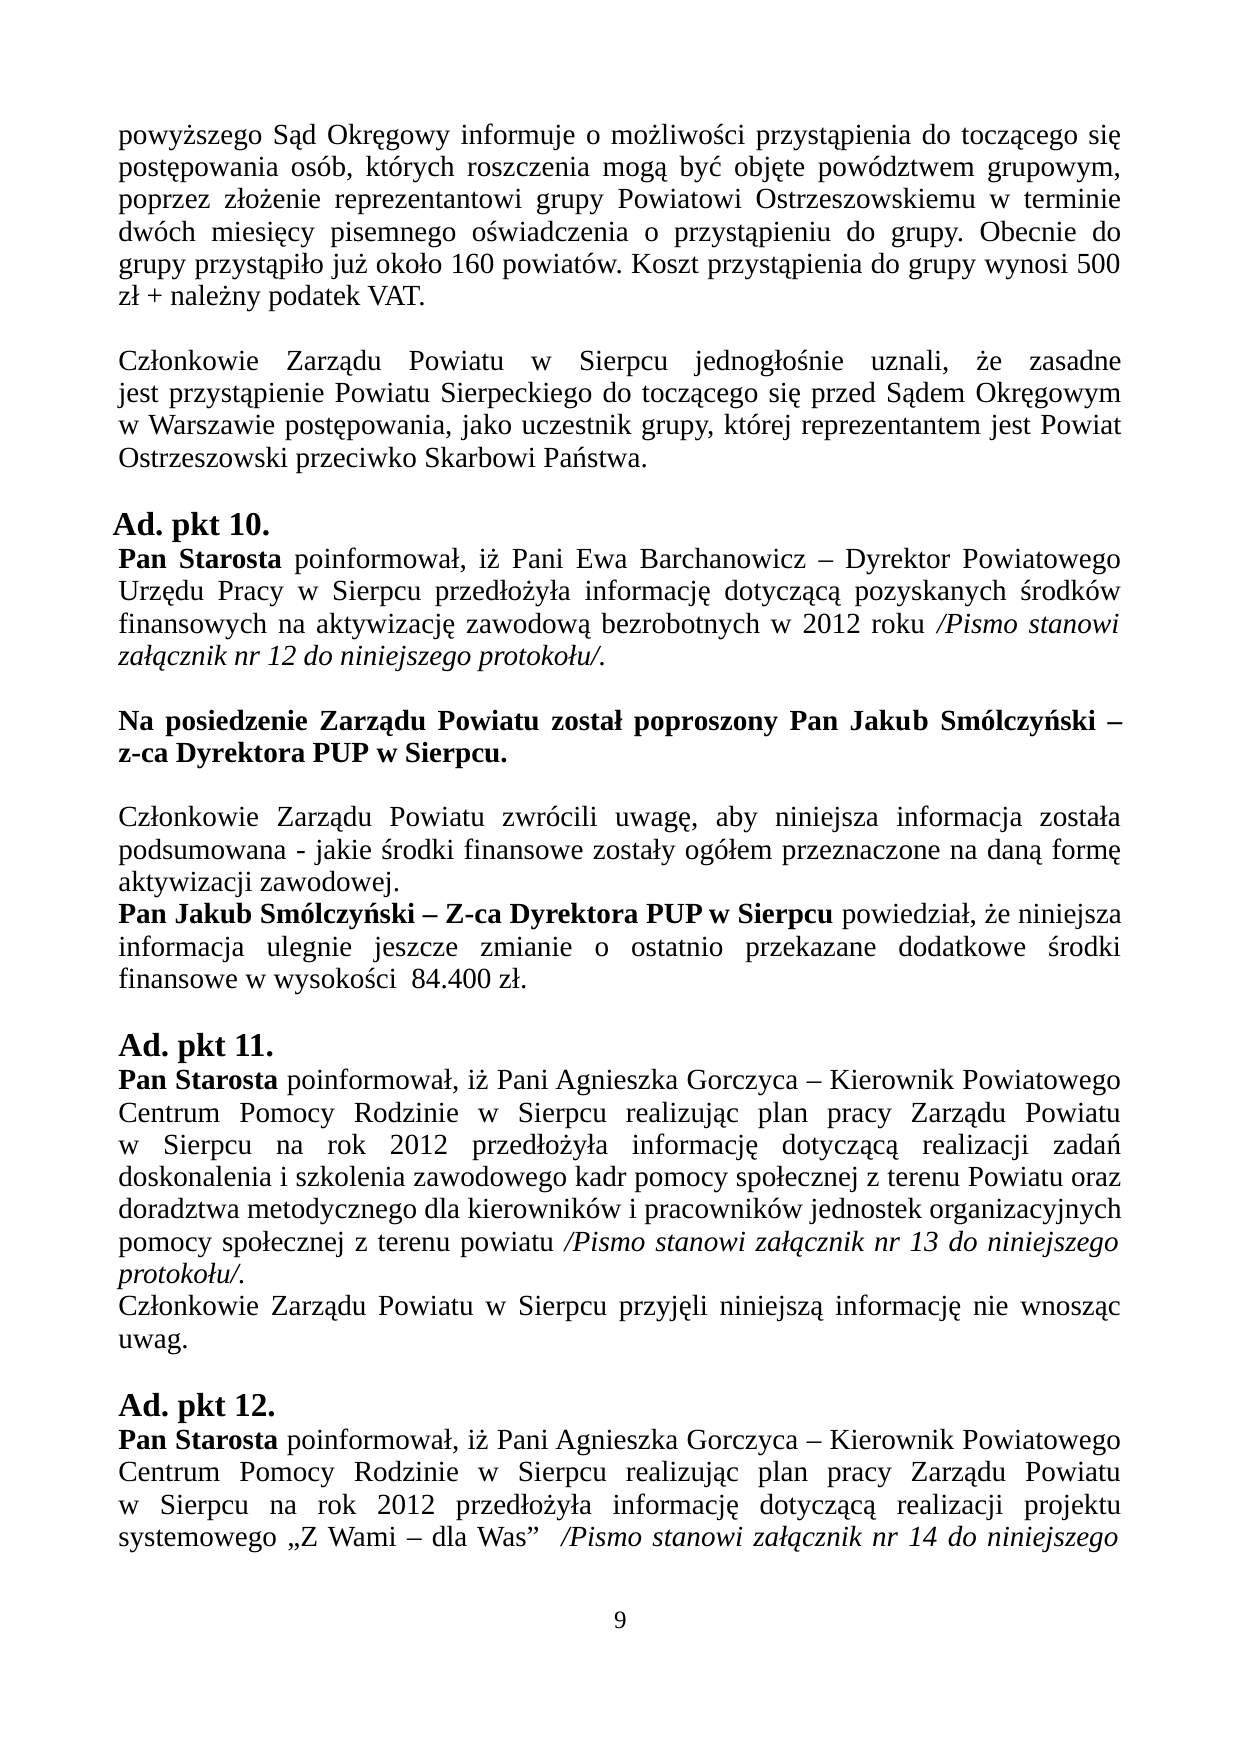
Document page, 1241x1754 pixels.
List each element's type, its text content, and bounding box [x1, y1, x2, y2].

text Ad. pkt 11. [0, 1027, 1122, 1064]
text Pan Starosta poinformował, iż Pani Ewa Barchanowicz – Dyrektor Powiatowego Urzędu Pracy w Sierpcu przedłożyła informację dotyczącą pozyskanych środków finansowych na aktywizację zawodową bezrobotnych w 2012 roku /Pismo stanowi załącznik nr 12 do niniejszego protokołu/. [118, 542, 1122, 672]
list Ad. pkt 10. [75, 506, 1122, 542]
text Członkowie Zarządu Powiatu w Sierpcu jednogłośnie uznali, że zasadne jest przystąpienie Powiatu Sierpeckiego do toczącego się przed Sądem Okręgowym w Warszawie postępowania, jako uczestnik grupy, której reprezentantem jest Powiat Ostrzeszowski przeciwko Skarbowi Państwa. [118, 344, 1122, 473]
text powyższego Sąd Okręgowy informuje o możliwości przystąpienia do toczącego się postępowania osób, których roszczenia mogą być objęte powództwem grupowym, poprzez złożenie reprezentantowi grupy Powiatowi Ostrzeszowskiemu w terminie dwóch miesięcy pisemnego oświadczenia o przystąpieniu do grupy. Obecnie do grupy przystąpiło już około 160 powiatów. Koszt przystąpienia do grupy wynosi 500 zł + należny podatek VAT. [118, 118, 1122, 312]
text Pan Starosta poinformował, iż Pani Agnieszka Gorczyca – Kierownik Powiatowego Centrum Pomocy Rodzinie w Sierpcu realizując plan pracy Zarządu Powiatu w Sierpcu na rok 2012 przedłożyła informację dotyczącą realizacji projektu systemowego „Z Wami – dla Was” /Pismo stanowi załącznik nr 14 do niniejszego [118, 1423, 1122, 1553]
text Członkowie Zarządu Powiatu zwrócili uwagę, aby niniejsza informacja została podsumowana - jakie środki finansowe zostały ogółem przeznaczone na daną formę aktywizacji zawodowej. [118, 801, 1122, 898]
text Pan Starosta poinformował, iż Pani Agnieszka Gorczyca – Kierownik Powiatowego Centrum Pomocy Rodzinie w Sierpcu realizując plan pracy Zarządu Powiatu w Sierpcu na rok 2012 przedłożyła informację dotyczącą realizacji zadań doskonalenia i szkolenia zawodowego kadr pomocy społecznej z terenu Powiatu oraz doradztwa metodycznego dla kierowników i pracowników jednostek organizacyjnych pomocy społecznej z terenu powiatu /Pismo stanowi załącznik nr 13 do niniejszego protokołu/. [118, 1064, 1122, 1290]
text Członkowie Zarządu Powiatu w Sierpcu przyjęli niniejszą informację nie wnosząc uwag. [118, 1290, 1122, 1354]
text Na posiedzenie Zarządu Powiatu został poproszony Pan Jakub Smólczyński – z-ca Dyrektora PUP w Sierpcu. [118, 704, 1122, 768]
text Pan Jakub Smólczyński – Z-ca Dyrektora PUP w Sierpcu powiedział, że niniejsza informacja ulegnie jeszcze zmianie o ostatnio przekazane dodatkowe środki finansowe w wysokości 84.400 zł. [118, 898, 1122, 994]
text Ad. pkt 12. [0, 1387, 1122, 1423]
